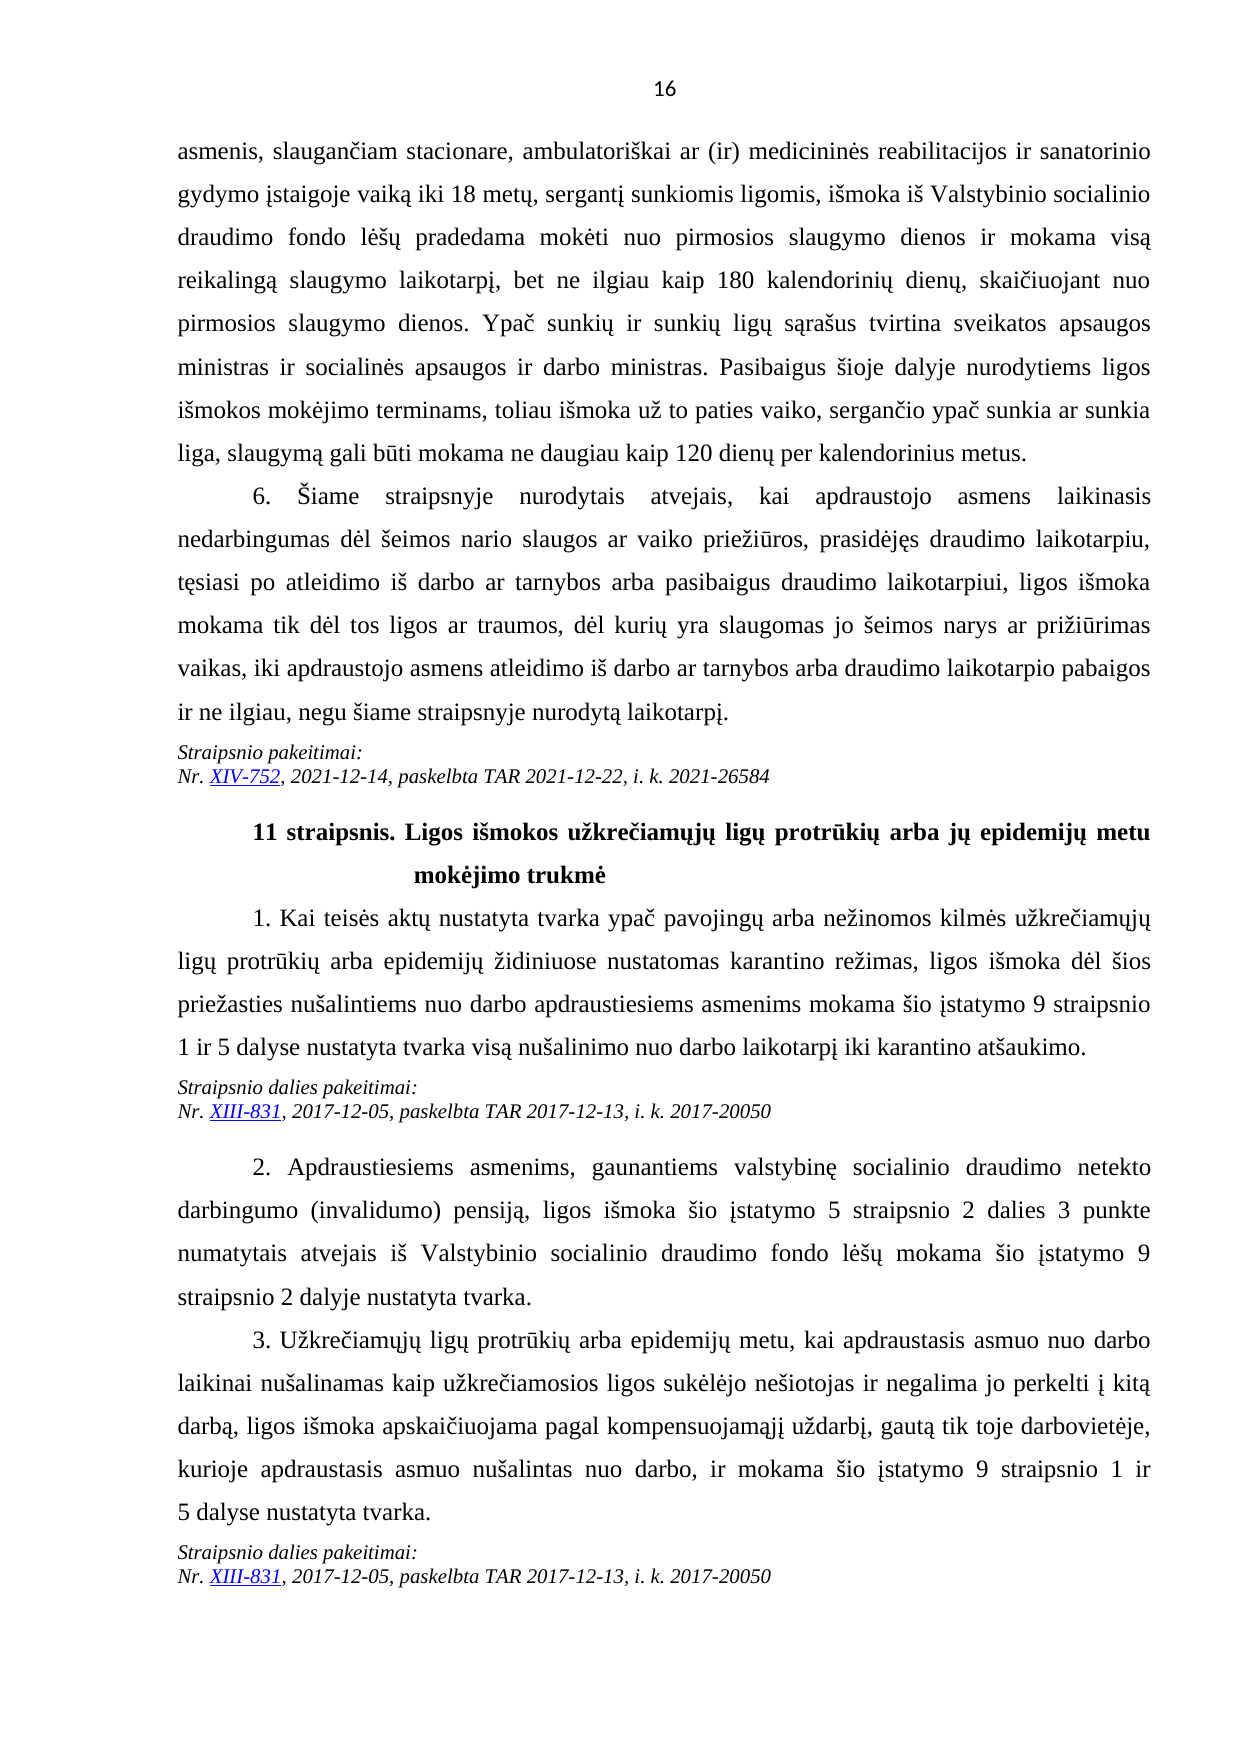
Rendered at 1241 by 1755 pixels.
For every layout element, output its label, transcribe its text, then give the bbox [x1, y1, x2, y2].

text 6. Šiame straipsnyje nurodytais atvejais, kai apdraustojo asmens laikinasis nedarbingumas dėl šeimos nario slaugos ar vaiko priežiūros, prasidėjęs draudimo laikotarpiu, tęsiasi po atleidimo iš darbo ar tarnybos arba pasibaigus draudimo laikotarpiui, ligos išmoka mokama tik dėl tos ligos ar traumos, dėl kurių yra slaugomas jo šeimos narys ar prižiūrimas vaikas, iki apdraustojo asmens atleidimo iš darbo ar tarnybos arba draudimo laikotarpio pabaigos ir ne ilgiau, negu šiame straipsnyje nurodytą laikotarpį. [177, 481, 1152, 725]
text Nr. XIII-831, 2017-12-05, paskelbta TAR 2017-12-13, i. k. 2017-20050 [177, 1564, 1152, 1588]
text Nr. XIV-752, 2021-12-14, paskelbta TAR 2021-12-22, i. k. 2021-26584 [177, 764, 1152, 788]
text 2. Apdraustiesiems asmenims, gaunantiems valstybinę socialinio draudimo netekto darbingumo (invalidumo) pensiją, ligos išmoka šio įstatymo 5 straipsnio 2 dalies 3 punkte numatytais atvejais iš Valstybinio socialinio draudimo fondo lėšų mokama šio įstatymo 9 straipsnio 2 dalyje nustatyta tvarka. [177, 1152, 1152, 1310]
text Straipsnio dalies pakeitimai: [177, 1075, 1152, 1099]
text 3. Užkrečiamųjų ligų protrūkių arba epidemijų metu, kai apdraustasis asmuo nuo darbo laikinai nušalinamas kaip užkrečiamosios ligos sukėlėjo nešiotojas ir negalima jo perkelti į kitą darbą, ligos išmoka apskaičiuojama pagal kompensuojamąjį uždarbį, gautą tik toje darbovietėje, kurioje apdraustasis asmuo nušalintas nuo darbo, ir mokama šio įstatymo 9 straipsnio 1 ir 5 dalyse nustatyta tvarka. [177, 1325, 1152, 1526]
text Straipsnio pakeitimai: [177, 740, 1152, 764]
text Nr. XIII-831, 2017-12-05, paskelbta TAR 2017-12-13, i. k. 2017-20050 [177, 1099, 1152, 1123]
text 11 straipsnis. Ligos išmokos užkrečiamųjų ligų protrūkių arba jų epidemijų metu mokėjimo trukmė [252, 817, 1152, 888]
text Straipsnio dalies pakeitimai: [177, 1540, 1152, 1564]
text 1. Kai teisės aktų nustatyta tvarka ypač pavojingų arba nežinomos kilmės užkrečiamųjų ligų protrūkių arba epidemijų židiniuose nustatomas karantino režimas, ligos išmoka dėl šios priežasties nušalintiems nuo darbo apdraustiesiems asmenims mokama šio įstatymo 9 straipsnio 1 ir 5 dalyse nustatyta tvarka visą nušalinimo nuo darbo laikotarpį iki karantino atšaukimo. [177, 903, 1152, 1061]
text asmenis, slaugančiam stacionare, ambulatoriškai ar (ir) medicininės reabilitacijos ir sanatorinio gydymo įstaigoje vaiką iki 18 metų, sergantį sunkiomis ligomis, išmoka iš Valstybinio socialinio draudimo fondo lėšų pradedama mokėti nuo pirmosios slaugymo dienos ir mokama visą reikalingą slaugymo laikotarpį, bet ne ilgiau kaip 180 kalendorinių dienų, skaičiuojant nuo pirmosios slaugymo dienos. Ypač sunkių ir sunkių ligų sąrašus tvirtina sveikatos apsaugos ministras ir socialinės apsaugos ir darbo ministras. Pasibaigus šioje dalyje nurodytiems ligos išmokos mokėjimo terminams, toliau išmoka už to paties vaiko, sergančio ypač sunkia ar sunkia liga, slaugymą gali būti mokama ne daugiau kaip 120 dienų per kalendorinius metus. [177, 136, 1152, 467]
